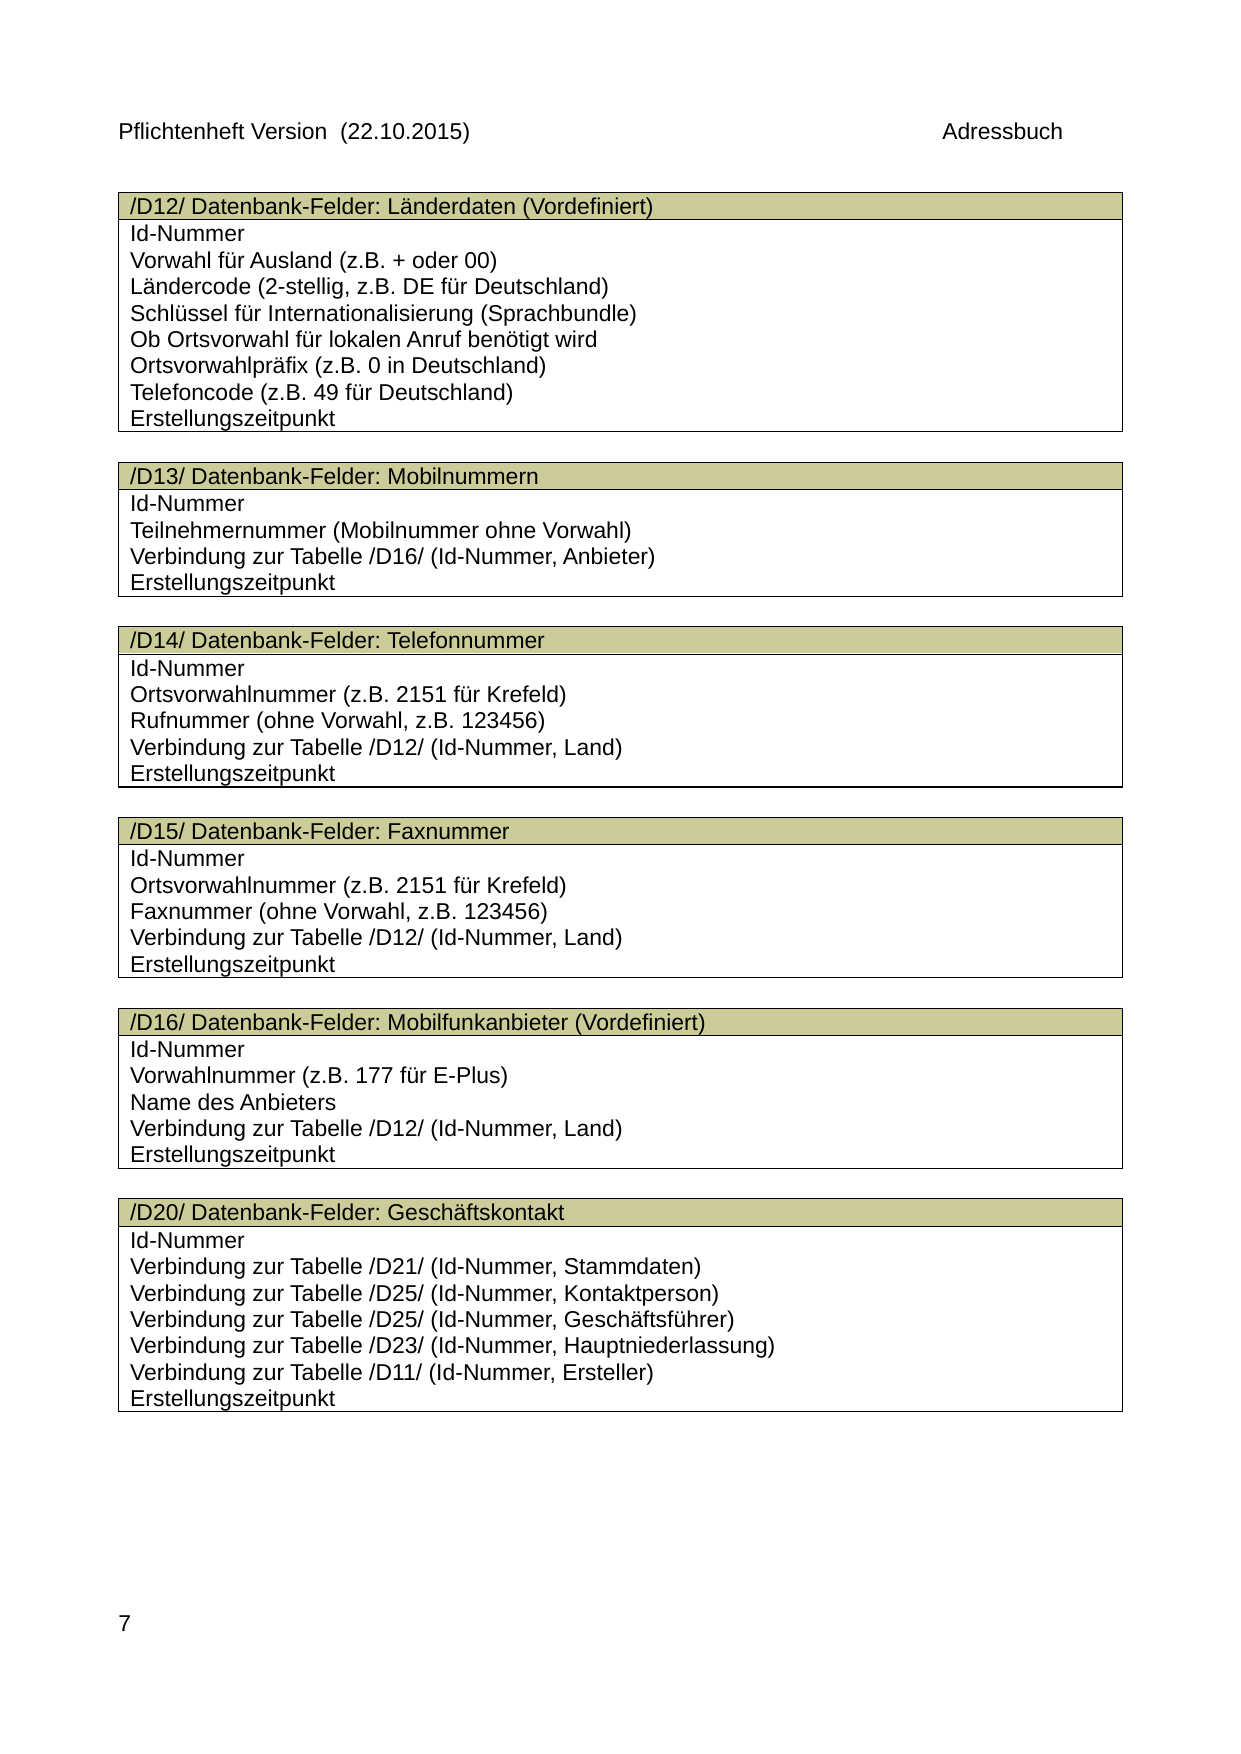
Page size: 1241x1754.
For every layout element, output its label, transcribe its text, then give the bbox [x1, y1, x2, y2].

table_cell Id-Nummer Verbindung zur Tabelle /D21/ (Id-Nummer, Stammdaten) Verbindung zur Tabelle /D25/ (Id-Nummer, Kontaktperson) Verbindung zur Tabelle /D25/ (Id-Nummer, Geschäftsführer) Verbindung zur Tabelle /D23/ (Id-Nummer, Hauptniederlassung) Verbindung zur Tabelle /D11/ (Id-Nummer, Ersteller) Erstellungszeitpunkt [119, 1227, 1122, 1411]
table_header /D16/ Datenbank-Felder: Mobilfunkanbieter (Vordefiniert) [119, 1009, 1122, 1035]
table_header /D20/ Datenbank-Felder: Geschäftskontakt [119, 1199, 1122, 1226]
table_cell Id-Nummer Vorwahl für Ausland (z.B. + oder 00) Ländercode (2-stellig, z.B. DE für Deutschland) Schlüssel für Internationalisierung (Sprachbundle) Ob Ortsvorwahl für lokalen Anruf benötigt wird Ortsvorwahlpräfix (z.B. 0 in Deutschland) Telefoncode (z.B. 49 für Deutschland) Erstellungszeitpunkt [119, 220, 1122, 431]
table_header /D15/ Datenbank-Felder: Faxnummer [119, 818, 1122, 844]
table_header /D13/ Datenbank-Felder: Mobilnummern [119, 463, 1122, 489]
table_cell Id-Nummer Teilnehmernummer (Mobilnummer ohne Vorwahl) Verbindung zur Tabelle /D16/ (Id-Nummer, Anbieter) Erstellungszeitpunkt [119, 490, 1122, 596]
table_header /D14/ Datenbank-Felder: Telefonnummer [119, 627, 1122, 653]
table_header /D12/ Datenbank-Felder: Länderdaten (Vordefiniert) [119, 193, 1122, 219]
table_cell Id-Nummer Ortsvorwahlnummer (z.B. 2151 für Krefeld) Faxnummer (ohne Vorwahl, z.B. 123456) Verbindung zur Tabelle /D12/ (Id-Nummer, Land) Erstellungszeitpunkt [119, 845, 1122, 977]
table_cell Id-Nummer Vorwahlnummer (z.B. 177 für E-Plus) Name des Anbieters Verbindung zur Tabelle /D12/ (Id-Nummer, Land) Erstellungszeitpunkt [119, 1036, 1122, 1168]
table_cell Id-Nummer Ortsvorwahlnummer (z.B. 2151 für Krefeld) Rufnummer (ohne Vorwahl, z.B. 123456) Verbindung zur Tabelle /D12/ (Id-Nummer, Land) Erstellungszeitpunkt [119, 655, 1122, 786]
